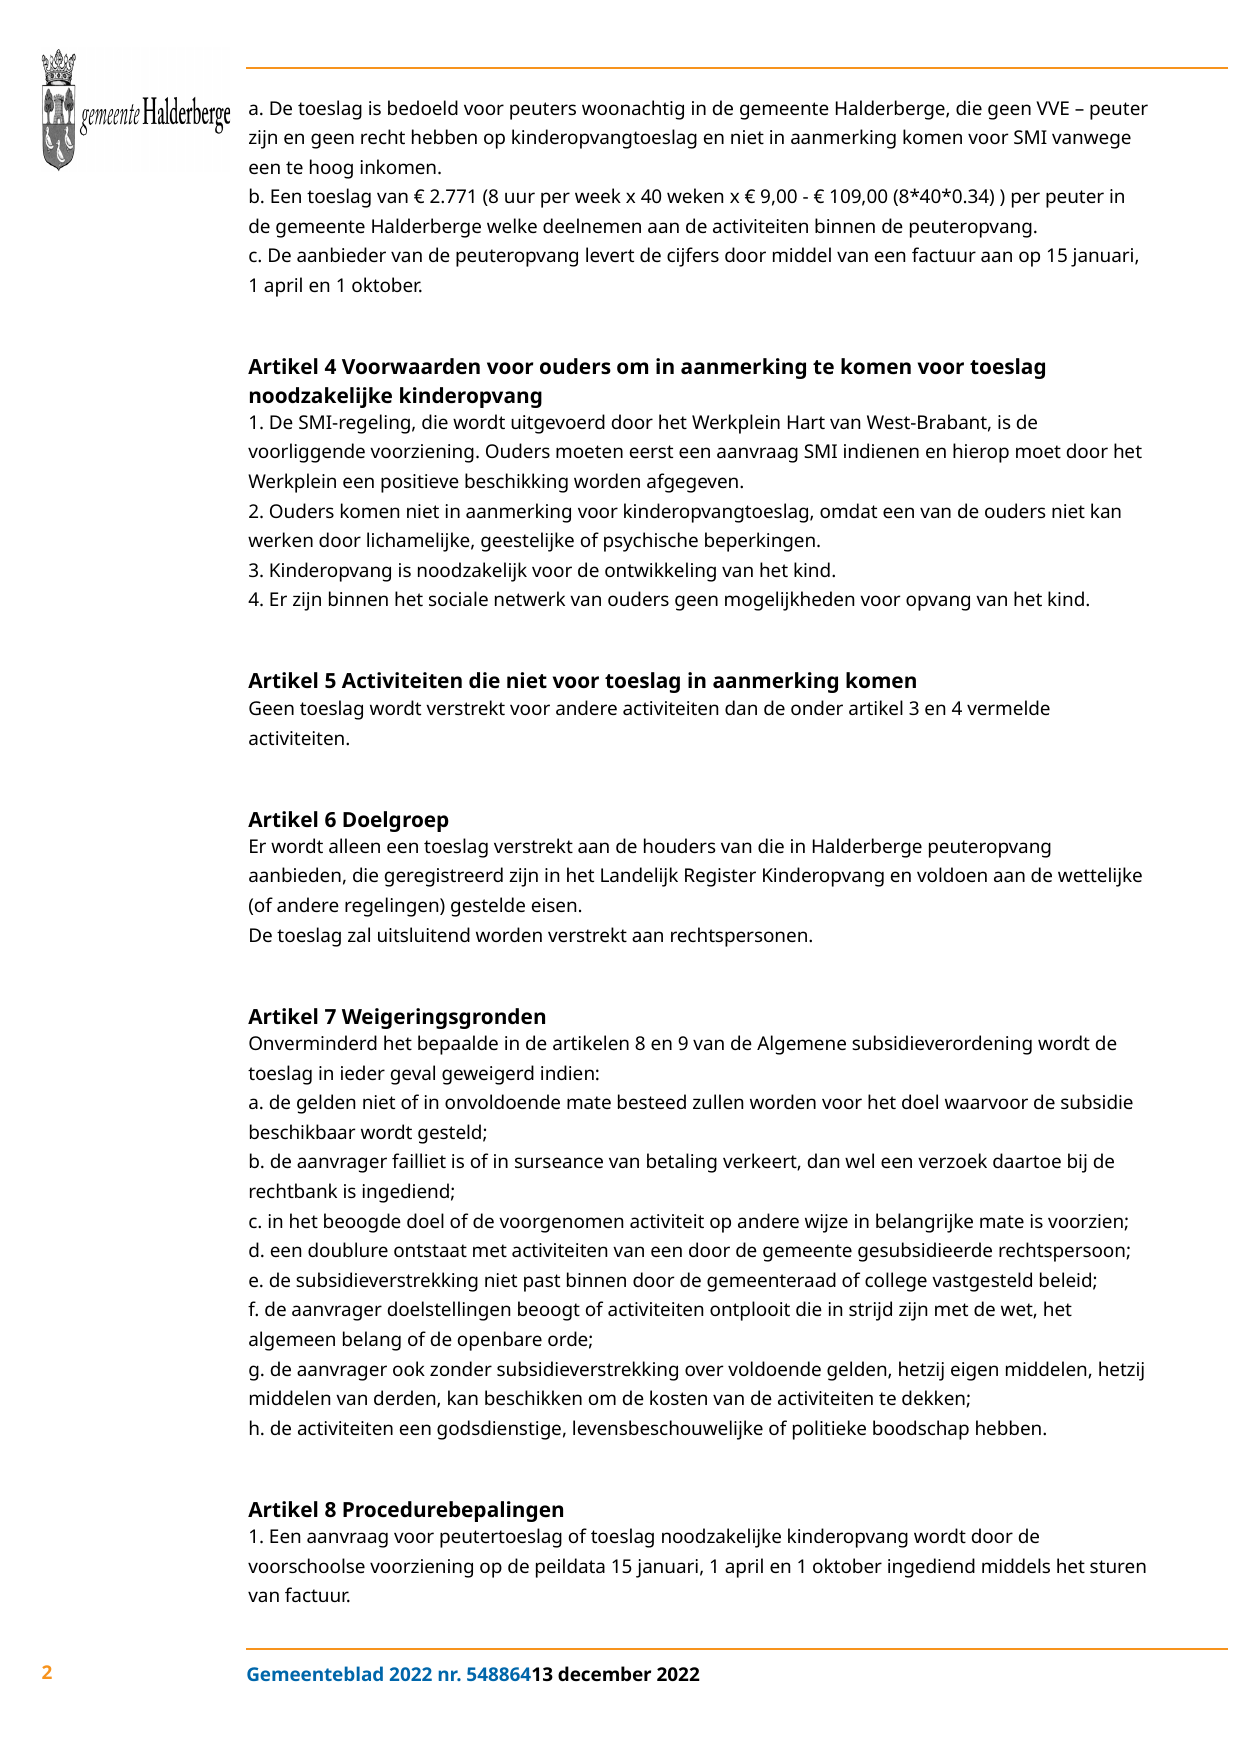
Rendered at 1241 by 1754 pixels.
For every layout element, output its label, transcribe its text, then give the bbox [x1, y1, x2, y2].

text Artikel 6 Doelgroep [248, 805, 1152, 833]
text b. Een toeslag van € 2.771 (8 uur per week x 40 weken x € 9,00 - € 109,00 (8*40*0.34) ) per peuter in de gemeente Halderberge welke deelnemen aan de activiteiten binnen de peuteropvang. [248, 183, 1152, 239]
text b. de aanvrager failliet is of in surseance van betaling verkeert, dan wel een verzoek daartoe bij de rechtbank is ingediend; [248, 1149, 1152, 1204]
text 2. Ouders komen niet in aanmerking voor kinderopvangtoeslag, omdat een van de ouders niet kan werken door lichamelijke, geestelijke of psychische beperkingen. [248, 498, 1152, 553]
text 1. De SMI-regeling, die wordt uitgevoerd door het Werkplein Hart van West-Brabant, is de voorliggende voorziening. Ouders moeten eerst een aanvraag SMI indienen en hierop moet door het Werkplein een positieve beschikking worden afgegeven. [248, 409, 1152, 494]
text d. een doublure ontstaat met activiteiten van een door de gemeente gesubsidieerde rechtspersoon; [248, 1237, 1152, 1263]
text De toeslag zal uitsluitend worden verstrekt aan rechtspersonen. [248, 922, 1152, 948]
text 4. Er zijn binnen het sociale netwerk van ouders geen mogelijkheden voor opvang van het kind. [248, 587, 1152, 612]
text Geen toeslag wordt verstrekt voor andere activiteiten dan de onder artikel 3 en 4 vermelde activiteiten. [248, 695, 1152, 750]
text e. de subsidieverstrekking niet past binnen door de gemeenteraad of college vastgesteld beleid; [248, 1267, 1152, 1293]
text g. de aanvrager ook zonder subsidieverstrekking over voldoende gelden, hetzij eigen middelen, hetzij middelen van derden, kan beschikken om de kosten van de activiteiten te dekken; [248, 1356, 1152, 1411]
text Artikel 8 Procedurebepalingen [248, 1495, 1152, 1523]
text 1. Een aanvraag voor peutertoeslag of toeslag noodzakelijke kinderopvang wordt door de voorschoolse voorziening op de peildata 15 januari, 1 april en 1 oktober ingediend middels het sturen van factuur. [248, 1523, 1152, 1608]
text f. de aanvrager doelstellingen beoogt of activiteiten ontplooit die in strijd zijn met de wet, het algemeen belang of de openbare orde; [248, 1297, 1152, 1352]
text Artikel 5 Activiteiten die niet voor toeslag in aanmerking komen [248, 667, 1152, 695]
text Onverminderd het bepaalde in de artikelen 8 en 9 van de Algemene subsidieverordening wordt de toeslag in ieder geval geweigerd indien: [248, 1030, 1152, 1086]
text Er wordt alleen een toeslag verstrekt aan de houders van die in Halderberge peuteropvang aanbieden, die geregistreerd zijn in het Landelijk Register Kinderopvang en voldoen aan de wettelijke (of andere regelingen) gestelde eisen. [248, 833, 1152, 918]
text h. de activiteiten een godsdienstige, levensbeschouwelijke of politieke boodschap hebben. [248, 1415, 1152, 1441]
picture [41, 47, 231, 172]
text Artikel 4 Voorwaarden voor ouders om in aanmerking te komen voor toeslag noodzakelijke kinderopvang [248, 352, 1152, 409]
text c. De aanbieder van de peuteropvang levert de cijfers door middel van een factuur aan op 15 januari, 1 april en 1 oktober. [248, 243, 1152, 298]
text a. de gelden niet of in onvoldoende mate besteed zullen worden voor het doel waarvoor de subsidie beschikbaar wordt gesteld; [248, 1089, 1152, 1145]
text Artikel 7 Weigeringsgronden [248, 1002, 1152, 1030]
text a. De toeslag is bedoeld voor peuters woonachtig in de gemeente Halderberge, die geen VVE – peuter zijn en geen recht hebben op kinderopvangtoeslag en niet in aanmerking komen voor SMI vanwege een te hoog inkomen. [248, 95, 1152, 180]
text c. in het beoogde doel of de voorgenomen activiteit op andere wijze in belangrijke mate is voorzien; [248, 1208, 1152, 1233]
text 3. Kinderopvang is noodzakelijk voor de ontwikkeling van het kind. [248, 557, 1152, 583]
